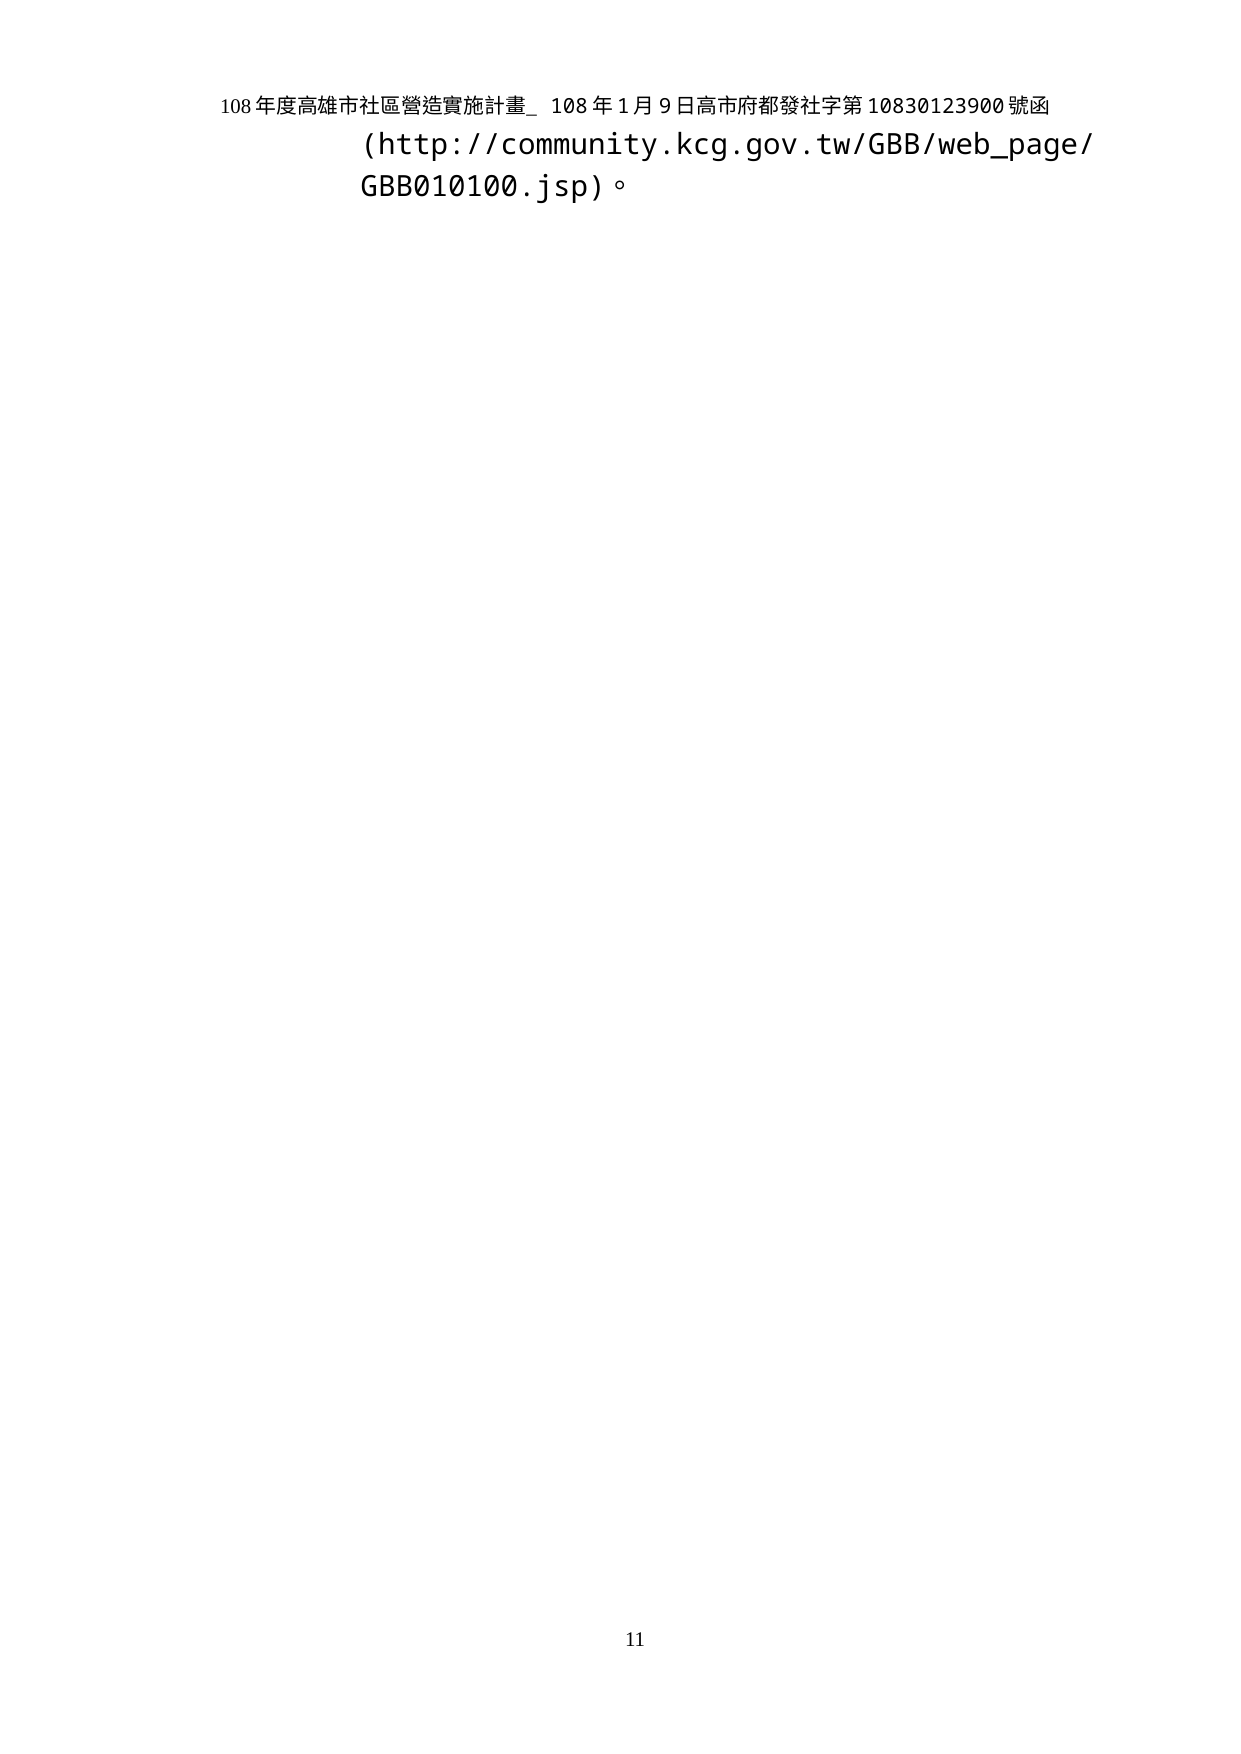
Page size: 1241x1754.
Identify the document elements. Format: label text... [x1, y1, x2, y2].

list (http://community.kcg.gov.tw/GBB/web_page/GBB010100.jsp)。 [251, 123, 1122, 205]
